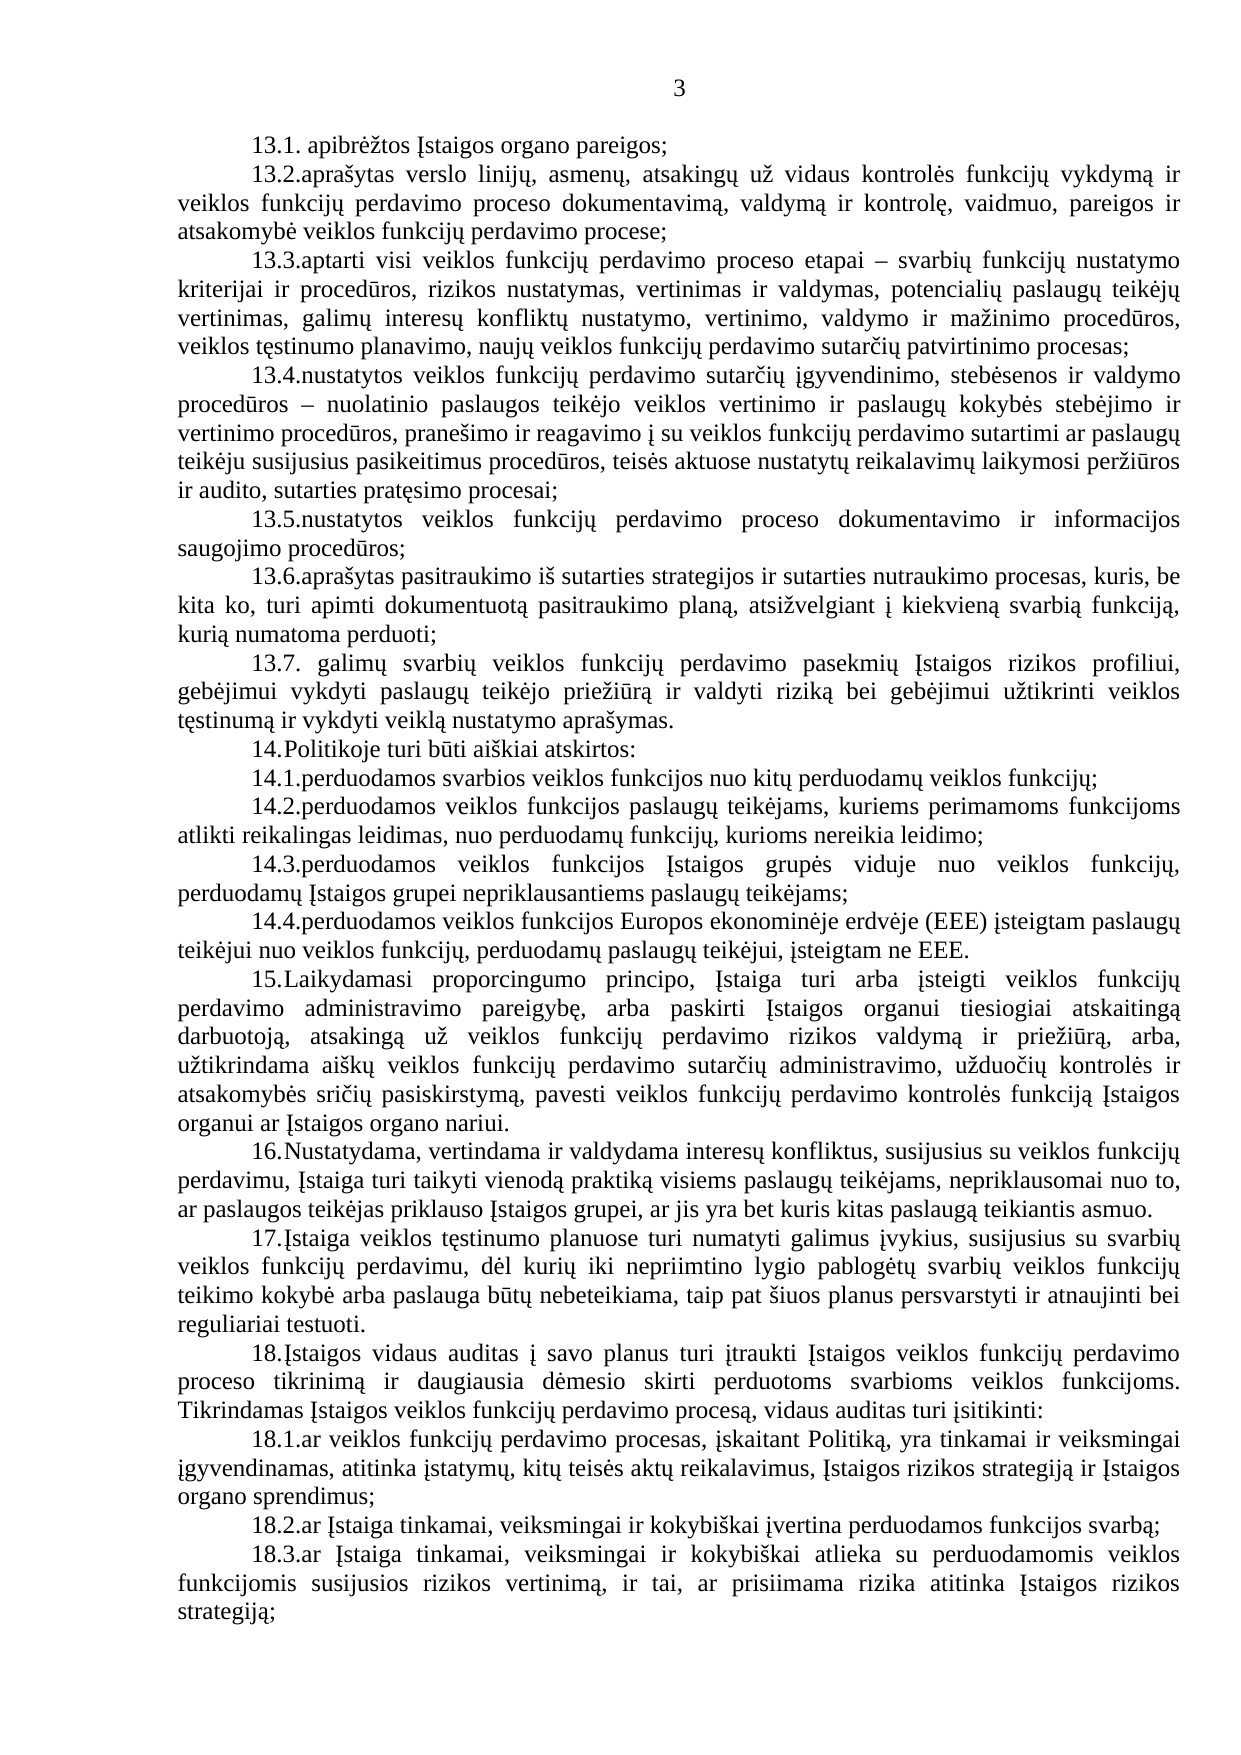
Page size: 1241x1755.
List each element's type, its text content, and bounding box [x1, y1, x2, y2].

text 13.4. nustatytos veiklos funkcijų perdavimo sutarčių įgyvendinimo, stebėsenos ir valdymo procedūros – nuolatinio paslaugos teikėjo veiklos vertinimo ir paslaugų kokybės stebėjimo ir vertinimo procedūros, pranešimo ir reagavimo į su veiklos funkcijų perdavimo sutartimi ar paslaugų teikėju susijusius pasikeitimus procedūros, teisės aktuose nustatytų reikalavimų laikymosi peržiūros ir audito, sutarties pratęsimo procesai; [177, 360, 1181, 504]
text 13.3. aptarti visi veiklos funkcijų perdavimo proceso etapai – svarbių funkcijų nustatymo kriterijai ir procedūros, rizikos nustatymas, vertinimas ir valdymas, potencialių paslaugų teikėjų vertinimas, galimų interesų konfliktų nustatymo, vertinimo, valdymo ir mažinimo procedūros, veiklos tęstinumo planavimo, naujų veiklos funkcijų perdavimo sutarčių patvirtinimo procesas; [177, 245, 1181, 360]
text 15. Laikydamasi proporcingumo principo, Įstaiga turi arba įsteigti veiklos funkcijų perdavimo administravimo pareigybę, arba paskirti Įstaigos organui tiesiogiai atskaitingą darbuotoją, atsakingą už veiklos funkcijų perdavimo rizikos valdymą ir priežiūrą, arba, užtikrindama aiškų veiklos funkcijų perdavimo sutarčių administravimo, užduočių kontrolės ir atsakomybės sričių pasiskirstymą, pavesti veiklos funkcijų perdavimo kontrolės funkciją Įstaigos organui ar Įstaigos organo nariui. [177, 964, 1181, 1136]
text 17. Įstaiga veiklos tęstinumo planuose turi numatyti galimus įvykius, susijusius su svarbių veiklos funkcijų perdavimu, dėl kurių iki nepriimtino lygio pablogėtų svarbių veiklos funkcijų teikimo kokybė arba paslauga būtų nebeteikiama, taip pat šiuos planus persvarstyti ir atnaujinti bei reguliariai testuoti. [177, 1223, 1181, 1338]
text 13.5. nustatytos veiklos funkcijų perdavimo proceso dokumentavimo ir informacijos saugojimo procedūros; [177, 504, 1181, 561]
text 14.4. perduodamos veiklos funkcijos Europos ekonominėje erdvėje (EEE) įsteigtam paslaugų teikėjui nuo veiklos funkcijų, perduodamų paslaugų teikėjui, įsteigtam ne EEE. [177, 906, 1181, 964]
text 14.2. perduodamos veiklos funkcijos paslaugų teikėjams, kuriems perimamoms funkcijoms atlikti reikalingas leidimas, nuo perduodamų funkcijų, kurioms nereikia leidimo; [177, 791, 1181, 849]
text 14.1. perduodamos svarbios veiklos funkcijos nuo kitų perduodamų veiklos funkcijų; [177, 763, 1181, 791]
text 16. Nustatydama, vertindama ir valdydama interesų konfliktus, susijusius su veiklos funkcijų perdavimu, Įstaiga turi taikyti vienodą praktiką visiems paslaugų teikėjams, nepriklausomai nuo to, ar paslaugos teikėjas priklauso Įstaigos grupei, ar jis yra bet kuris kitas paslaugą teikiantis asmuo. [177, 1136, 1181, 1223]
text 14.3. perduodamos veiklos funkcijos Įstaigos grupės viduje nuo veiklos funkcijų, perduodamų Įstaigos grupei nepriklausantiems paslaugų teikėjams; [177, 849, 1181, 906]
text 13.7. galimų svarbių veiklos funkcijų perdavimo pasekmių Įstaigos rizikos profiliui, gebėjimui vykdyti paslaugų teikėjo priežiūrą ir valdyti riziką bei gebėjimui užtikrinti veiklos tęstinumą ir vykdyti veiklą nustatymo aprašymas. [177, 648, 1181, 734]
text 13.2. aprašytas verslo linijų, asmenų, atsakingų už vidaus kontrolės funkcijų vykdymą ir veiklos funkcijų perdavimo proceso dokumentavimą, valdymą ir kontrolę, vaidmuo, pareigos ir atsakomybė veiklos funkcijų perdavimo procese; [177, 159, 1181, 245]
text 18. Įstaigos vidaus auditas į savo planus turi įtraukti Įstaigos veiklos funkcijų perdavimo proceso tikrinimą ir daugiausia dėmesio skirti perduotoms svarbioms veiklos funkcijoms. Tikrindamas Įstaigos veiklos funkcijų perdavimo procesą, vidaus auditas turi įsitikinti: [177, 1338, 1181, 1424]
text 18.3. ar Įstaiga tinkamai, veiksmingai ir kokybiškai atlieka su perduodamomis veiklos funkcijomis susijusios rizikos vertinimą, ir tai, ar prisiimama rizika atitinka Įstaigos rizikos strategiją; [177, 1539, 1181, 1625]
text 18.1. ar veiklos funkcijų perdavimo procesas, įskaitant Politiką, yra tinkamai ir veiksmingai įgyvendinamas, atitinka įstatymų, kitų teisės aktų reikalavimus, Įstaigos rizikos strategiją ir Įstaigos organo sprendimus; [177, 1424, 1181, 1510]
text 13.6. aprašytas pasitraukimo iš sutarties strategijos ir sutarties nutraukimo procesas, kuris, be kita ko, turi apimti dokumentuotą pasitraukimo planą, atsižvelgiant į kiekvieną svarbią funkciją, kurią numatoma perduoti; [177, 561, 1181, 648]
text 14. Politikoje turi būti aiškiai atskirtos: [177, 734, 1181, 763]
text 13.1. apibrėžtos Įstaigos organo pareigos; [177, 130, 1181, 159]
text 18.2. ar Įstaiga tinkamai, veiksmingai ir kokybiškai įvertina perduodamos funkcijos svarbą; [177, 1510, 1181, 1539]
